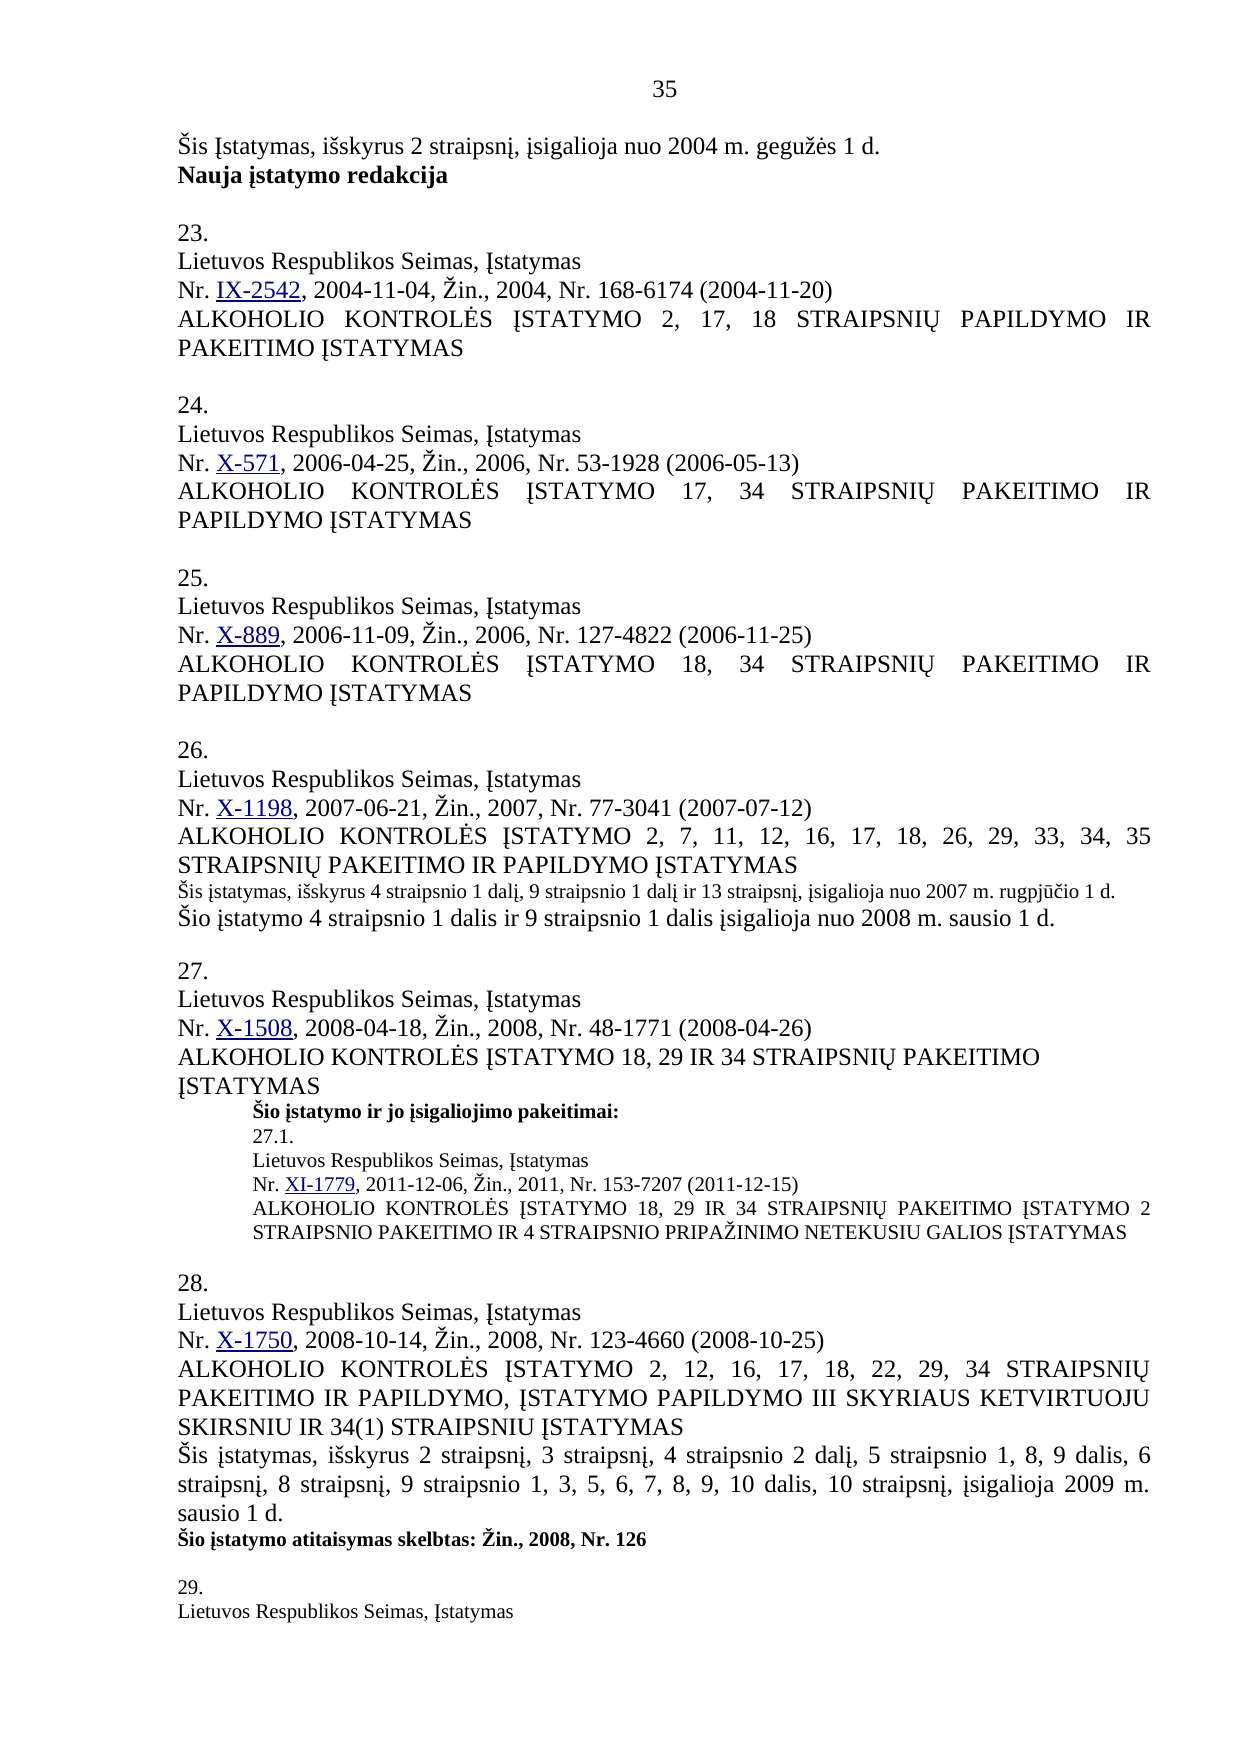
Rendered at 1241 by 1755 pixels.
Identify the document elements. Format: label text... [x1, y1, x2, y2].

text Nr. X-1198, 2007-06-21, Žin., 2007, Nr. 77-3041 (2007-07-12) [177, 793, 1152, 821]
text 26. [177, 735, 1152, 764]
text Lietuvos Respublikos Seimas, Įstatymas [177, 246, 1152, 275]
text Lietuvos Respublikos Seimas, Įstatymas [177, 984, 1152, 1013]
text Lietuvos Respublikos Seimas, Įstatymas [177, 1599, 1152, 1623]
text Nr. X-1750, 2008-10-14, Žin., 2008, Nr. 123-4660 (2008-10-25) [177, 1325, 1152, 1354]
text Nr. X-571, 2006-04-25, Žin., 2006, Nr. 53-1928 (2006-05-13) [177, 448, 1152, 476]
text Šis Įstatymas, išskyrus 2 straipsnį, įsigalioja nuo 2004 m. gegužės 1 d. [177, 131, 1152, 160]
text Nr. XI-1779, 2011-12-06, Žin., 2011, Nr. 153-7207 (2011-12-15) [252, 1172, 1152, 1196]
text ALKOHOLIO KONTROLĖS ĮSTATYMO 2, 12, 16, 17, 18, 22, 29, 34 STRAIPSNIŲ PAKEITIMO IR PAPILDYMO, ĮSTATYMO PAPILDYMO III SKYRIAUS KETVIRTUOJU SKIRSNIU IR 34(1) STRAIPSNIU ĮSTATYMAS [177, 1354, 1152, 1440]
text 23. [177, 218, 1152, 246]
text Lietuvos Respublikos Seimas, Įstatymas [252, 1148, 1152, 1172]
text 27. [177, 956, 1152, 984]
text ALKOHOLIO KONTROLĖS ĮSTATYMO 2, 7, 11, 12, 16, 17, 18, 26, 29, 33, 34, 35 STRAIPSNIŲ PAKEITIMO IR PAPILDYMO ĮSTATYMAS [177, 821, 1152, 879]
text Nr. X-889, 2006-11-09, Žin., 2006, Nr. 127-4822 (2006-11-25) [177, 620, 1152, 649]
text ALKOHOLIO KONTROLĖS ĮSTATYMO 17, 34 STRAIPSNIŲ PAKEITIMO IR PAPILDYMO ĮSTATYMAS [177, 476, 1152, 534]
text Šio įstatymo 4 straipsnio 1 dalis ir 9 straipsnio 1 dalis įsigalioja nuo 2008 m. sausio 1 d. [177, 903, 1152, 932]
text ALKOHOLIO KONTROLĖS ĮSTATYMO 18, 29 IR 34 STRAIPSNIŲ PAKEITIMO ĮSTATYMO 2 STRAIPSNIO PAKEITIMO IR 4 STRAIPSNIO PRIPAŽINIMO NETEKUSIU GALIOS ĮSTATYMAS [252, 1196, 1152, 1244]
text Lietuvos Respublikos Seimas, Įstatymas [177, 591, 1152, 620]
text Nauja įstatymo redakcija [177, 160, 1152, 189]
text Šis įstatymas, išskyrus 4 straipsnio 1 dalį, 9 straipsnio 1 dalį ir 13 straipsnį, įsigalioja nuo 2007 m. rugpjūčio 1 d. [177, 879, 1152, 903]
text ALKOHOLIO KONTROLĖS ĮSTATYMO 2, 17, 18 STRAIPSNIŲ PAPILDYMO IR PAKEITIMO ĮSTATYMAS [177, 304, 1152, 361]
text 28. [177, 1268, 1152, 1297]
text ALKOHOLIO KONTROLĖS ĮSTATYMO 18, 34 STRAIPSNIŲ PAKEITIMO IR PAPILDYMO ĮSTATYMAS [177, 649, 1152, 706]
text 24. [177, 390, 1152, 419]
text Lietuvos Respublikos Seimas, Įstatymas [177, 419, 1152, 448]
text Nr. IX-2542, 2004-11-04, Žin., 2004, Nr. 168-6174 (2004-11-20) [177, 275, 1152, 304]
text 25. [177, 563, 1152, 591]
text Šio įstatymo atitaisymas skelbtas: Žin., 2008, Nr. 126 [177, 1527, 1152, 1551]
text Lietuvos Respublikos Seimas, Įstatymas [177, 1297, 1152, 1325]
text Šio įstatymo ir jo įsigaliojimo pakeitimai: [177, 1099, 1152, 1123]
text Lietuvos Respublikos Seimas, Įstatymas [177, 764, 1152, 793]
text Šis įstatymas, išskyrus 2 straipsnį, 3 straipsnį, 4 straipsnio 2 dalį, 5 straipsnio 1, 8, 9 dalis, 6 straipsnį, 8 straipsnį, 9 straipsnio 1, 3, 5, 6, 7, 8, 9, 10 dalis, 10 straipsnį, įsigalioja 2009 m. sausio 1 d. [177, 1440, 1152, 1527]
text 27.1. [252, 1123, 1152, 1148]
text Nr. X-1508, 2008-04-18, Žin., 2008, Nr. 48-1771 (2008-04-26) [177, 1013, 1152, 1042]
text 29. [177, 1575, 1152, 1599]
text ALKOHOLIO KONTROLĖS ĮSTATYMO 18, 29 IR 34 STRAIPSNIŲ PAKEITIMO ĮSTATYMAS [177, 1042, 1152, 1099]
